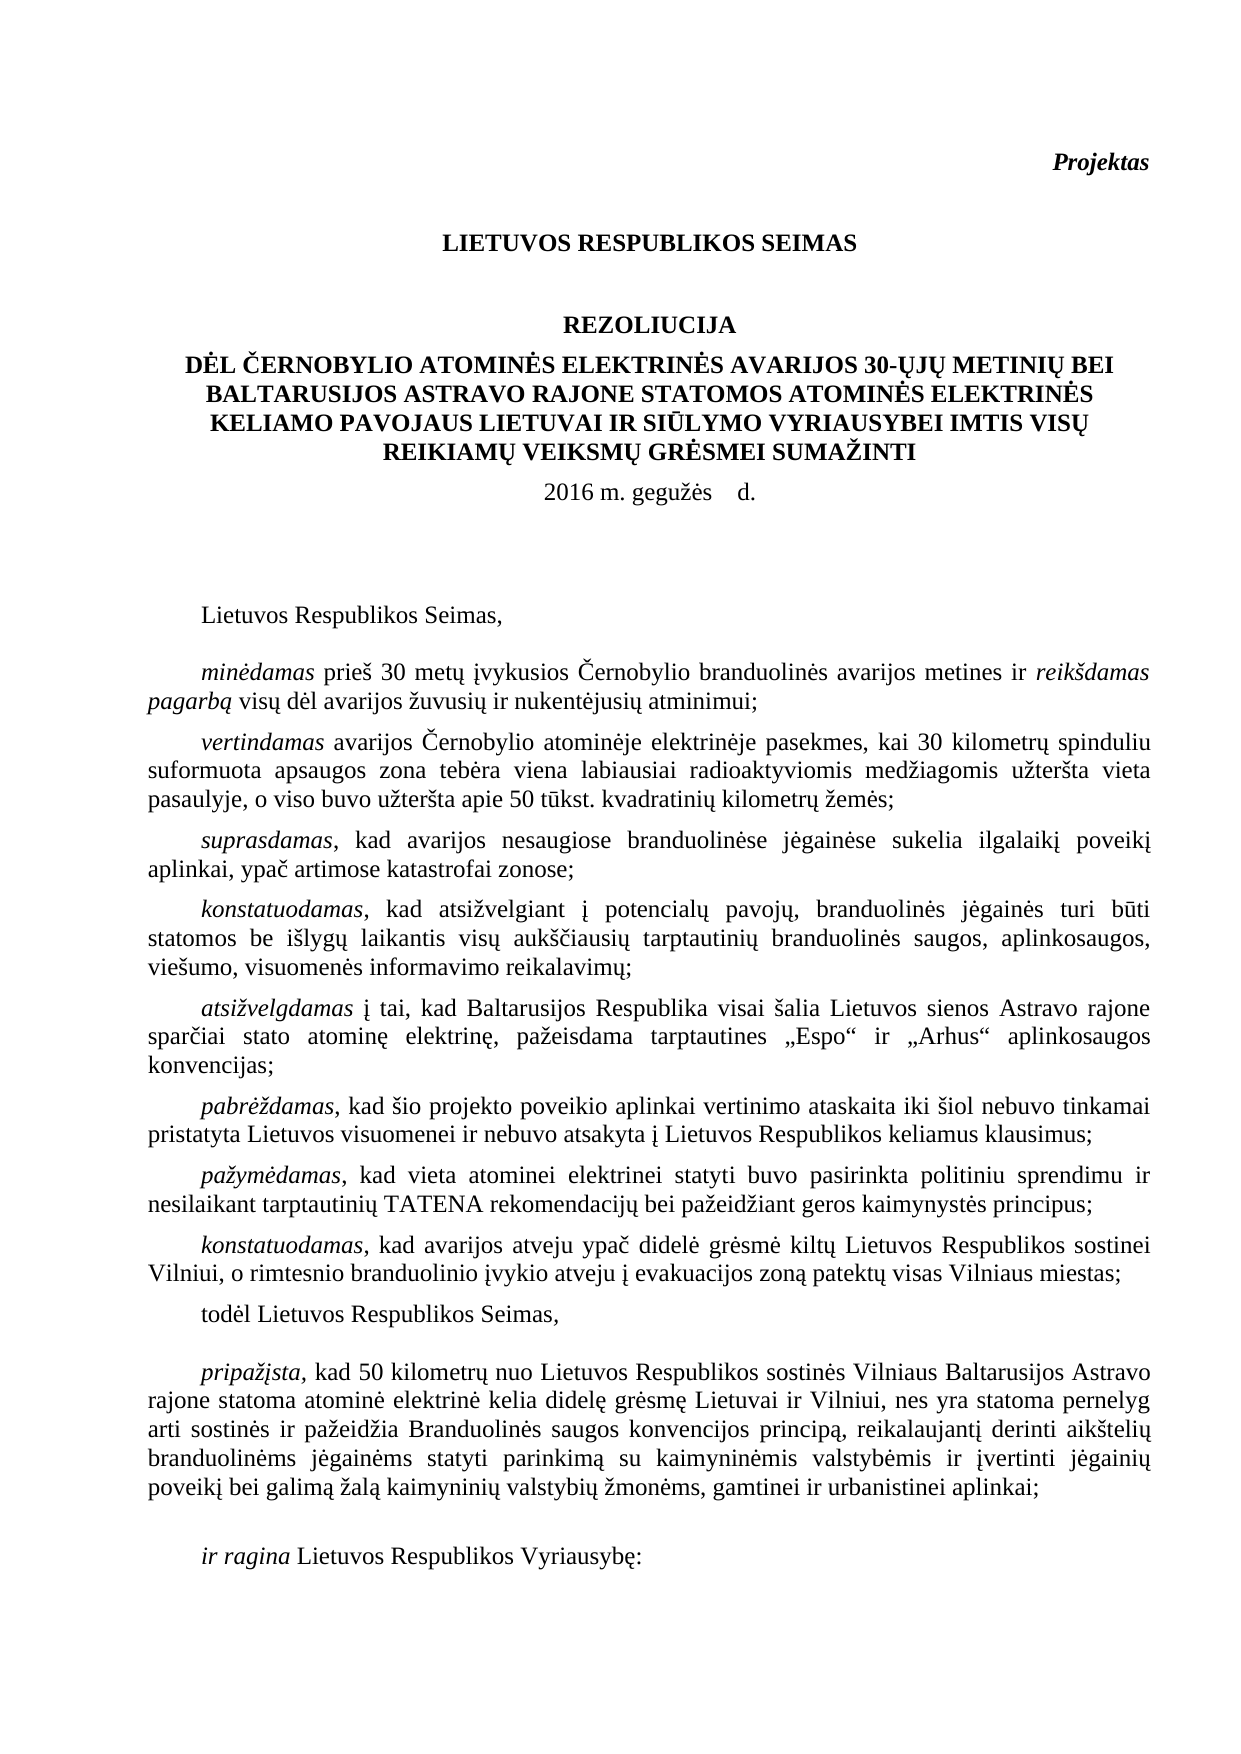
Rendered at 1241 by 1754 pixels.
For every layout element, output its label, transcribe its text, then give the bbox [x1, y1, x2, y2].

text todėl Lietuvos Respublikos Seimas, [148, 1299, 1152, 1328]
text pabrėždamas, kad šio projekto poveikio aplinkai vertinimo ataskaita iki šiol nebuvo tinkamai pristatyta Lietuvos visuomenei ir nebuvo atsakyta į Lietuvos Respublikos keliamus klausimus; [148, 1091, 1152, 1148]
text DĖL ČERNOBYLIO ATOMINĖS ELEKTRINĖS AVARIJOS 30-ŲJŲ METINIŲ BEI BALTARUSIJOS ASTRAVO RAJONE STATOMOS ATOMINĖS ELEKTRINĖS KELIAMO PAVOJAUS LIETUVAI IR SIŪLYMO VYRIAUSYBEI IMTIS VISŲ REIKIAMŲ VEIKSMŲ GRĖSMEI SUMAŽINTI [148, 351, 1152, 466]
text vertindamas avarijos Černobylio atominėje elektrinėje pasekmes, kai 30 kilometrų spinduliu suformuota apsaugos zona tebėra viena labiausiai radioaktyviomis medžiagomis užteršta vieta pasaulyje, o viso buvo užteršta apie 50 tūkst. kvadratinių kilometrų žemės; [148, 727, 1152, 813]
text suprasdamas, kad avarijos nesaugiose branduolinėse jėgainėse sukelia ilgalaikį poveikį aplinkai, ypač artimose katastrofai zonose; [148, 825, 1152, 882]
text minėdamas prieš 30 metų įvykusios Černobylio branduolinės avarijos metines ir reikšdamas pagarbą visų dėl avarijos žuvusių ir nukentėjusių atminimui; [148, 657, 1152, 715]
text ir ragina Lietuvos Respublikos Vyriausybę: [148, 1541, 1152, 1570]
text LIETUVOS RESPUBLIKOS SEIMAS [148, 228, 1152, 257]
text pripažįsta, kad 50 kilometrų nuo Lietuvos Respublikos sostinės Vilniaus Baltarusijos Astravo rajone statoma atominė elektrinė kelia didelę grėsmę Lietuvai ir Vilniui, nes yra statoma pernelyg arti sostinės ir pažeidžia Branduolinės saugos konvencijos principą, reikalaujantį derinti aikštelių branduolinėms jėgainėms statyti parinkimą su kaimyninėmis valstybėmis ir įvertinti jėgainių poveikį bei galimą žalą kaimyninių valstybių žmonėms, gamtinei ir urbanistinei aplinkai; [148, 1357, 1152, 1501]
text 2016 m. gegužės d. [148, 477, 1152, 506]
text Projektas [148, 147, 1152, 176]
text REZOLIUCIJA [148, 310, 1152, 338]
text pažymėdamas, kad vieta atominei elektrinei statyti buvo pasirinkta politiniu sprendimu ir nesilaikant tarptautinių TATENA rekomendacijų bei pažeidžiant geros kaimynystės principus; [148, 1160, 1152, 1218]
text atsižvelgdamas į tai, kad Baltarusijos Respublika visai šalia Lietuvos sienos Astravo rajone sparčiai stato atominę elektrinę, pažeisdama tarptautines „Espo“ ir „Arhus“ aplinkosaugos konvencijas; [148, 993, 1152, 1079]
text konstatuodamas, kad avarijos atveju ypač didelė grėsmė kiltų Lietuvos Respublikos sostinei Vilniui, o rimtesnio branduolinio įvykio atveju į evakuacijos zoną patektų visas Vilniaus miestas; [148, 1230, 1152, 1287]
text Lietuvos Respublikos Seimas, [148, 600, 1152, 628]
text konstatuodamas, kad atsižvelgiant į potencialų pavojų, branduolinės jėgainės turi būti statomos be išlygų laikantis visų aukščiausių tarptautinių branduolinės saugos, aplinkosaugos, viešumo, visuomenės informavimo reikalavimų; [148, 894, 1152, 981]
